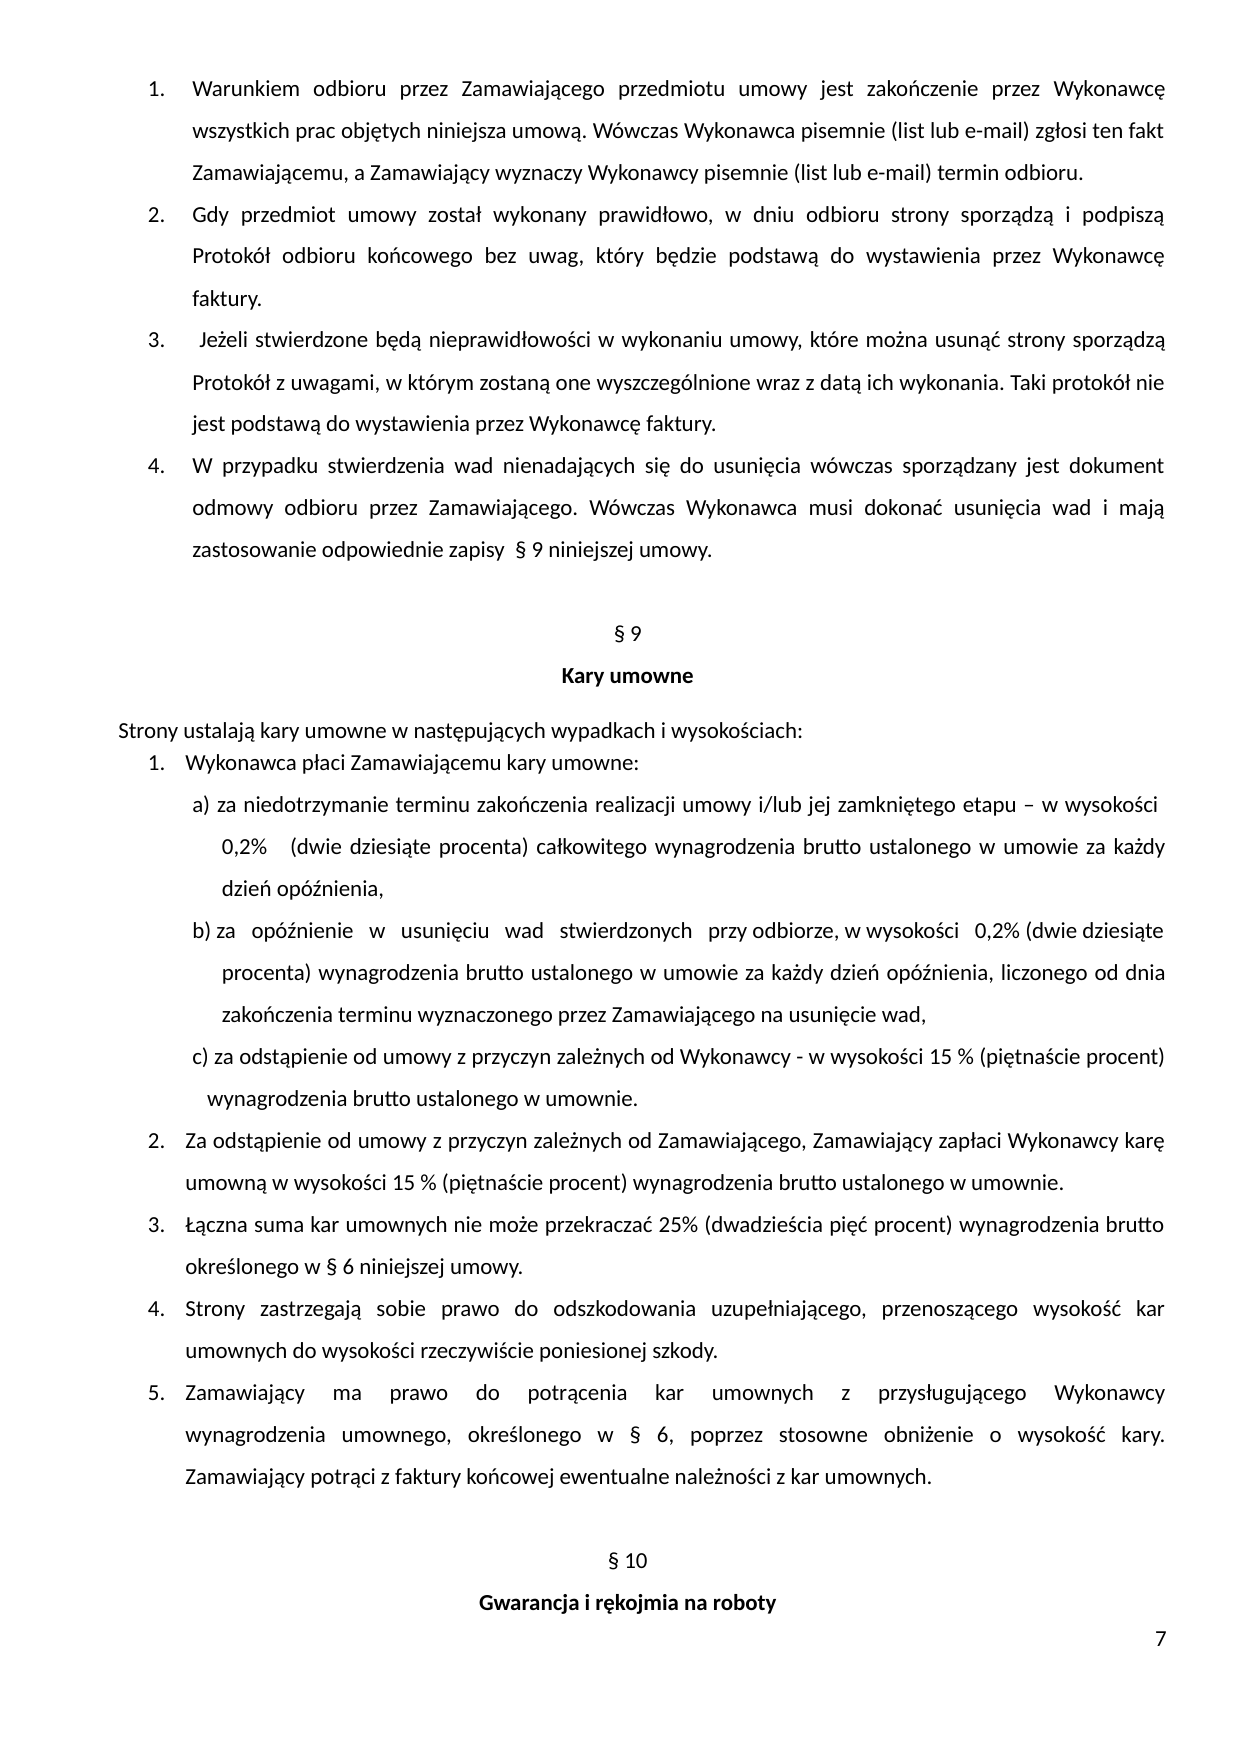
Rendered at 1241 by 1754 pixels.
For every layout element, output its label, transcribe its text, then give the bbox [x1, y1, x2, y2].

list Gdy przedmiot umowy został wykonany prawidłowo, w dniu odbioru strony sporządzą i podpiszą Protokół odbioru końcowego bez uwag, który będzie podstawą do wystawienia przez Wykonawcę faktury. [148, 200, 1167, 312]
text § 9 [89, 619, 1167, 647]
text § 10 [89, 1546, 1167, 1574]
list Łączna suma kar umownych nie może przekraczać 25% (dwadzieścia pięć procent) wynagrodzenia brutto określonego w § 6 niniejszej umowy. [148, 1210, 1167, 1280]
text Strony ustalają kary umowne w następujących wypadkach i wysokościach: [118, 716, 1167, 744]
list W przypadku stwierdzenia wad nienadających się do usunięcia wówczas sporządzany jest dokument odmowy odbioru przez Zamawiającego. Wówczas Wykonawca musi dokonać usunięcia wad i mają zastosowanie odpowiednie zapisy § 9 niniejszej umowy. [148, 452, 1167, 563]
text a) za niedotrzymanie terminu zakończenia realizacji umowy i/lub jej zamkniętego etapu – w wysokości 0,2% (dwie dziesiąte procenta) całkowitego wynagrodzenia brutto ustalonego w umowie za każdy dzień opóźnienia, [192, 790, 1167, 902]
text b) za opóźnienie w usunięciu wad stwierdzonych przy odbiorze, w wysokości 0,2% (dwie dziesiąte procenta) wynagrodzenia brutto ustalonego w umowie za każdy dzień opóźnienia, liczonego od dnia zakończenia terminu wyznaczonego przez Zamawiającego na usunięcie wad, [192, 916, 1167, 1028]
list Zamawiający ma prawo do potrącenia kar umownych z przysługującego Wykonawcy wynagrodzenia umownego, określonego w § 6, poprzez stosowne obniżenie o wysokość kary. Zamawiający potrąci z faktury końcowej ewentualne należności z kar umownych. [148, 1378, 1167, 1490]
text Kary umowne [89, 661, 1167, 689]
list Za odstąpienie od umowy z przyczyn zależnych od Zamawiającego, Zamawiający zapłaci Wykonawcy karę umowną w wysokości 15 % (piętnaście procent) wynagrodzenia brutto ustalonego w umownie. [148, 1126, 1167, 1196]
text Gwarancja i rękojmia na roboty [89, 1588, 1167, 1616]
list Strony zastrzegają sobie prawo do odszkodowania uzupełniającego, przenoszącego wysokość kar umownych do wysokości rzeczywiście poniesionej szkody. [148, 1294, 1167, 1364]
list Wykonawca płaci Zamawiającemu kary umowne: [148, 748, 1167, 776]
list Warunkiem odbioru przez Zamawiającego przedmiotu umowy jest zakończenie przez Wykonawcę wszystkich prac objętych niniejsza umową. Wówczas Wykonawca pisemnie (list lub e-mail) zgłosi ten fakt Zamawiającemu, a Zamawiający wyznaczy Wykonawcy pisemnie (list lub e-mail) termin odbioru. [148, 74, 1167, 186]
list Jeżeli stwierdzone będą nieprawidłowości w wykonaniu umowy, które można usunąć strony sporządzą Protokół z uwagami, w którym zostaną one wyszczególnione wraz z datą ich wykonania. Taki protokół nie jest podstawą do wystawienia przez Wykonawcę faktury. [148, 326, 1167, 438]
text c) za odstąpienie od umowy z przyczyn zależnych od Wykonawcy - w wysokości 15 % (piętnaście procent) wynagrodzenia brutto ustalonego w umownie. [192, 1042, 1167, 1112]
